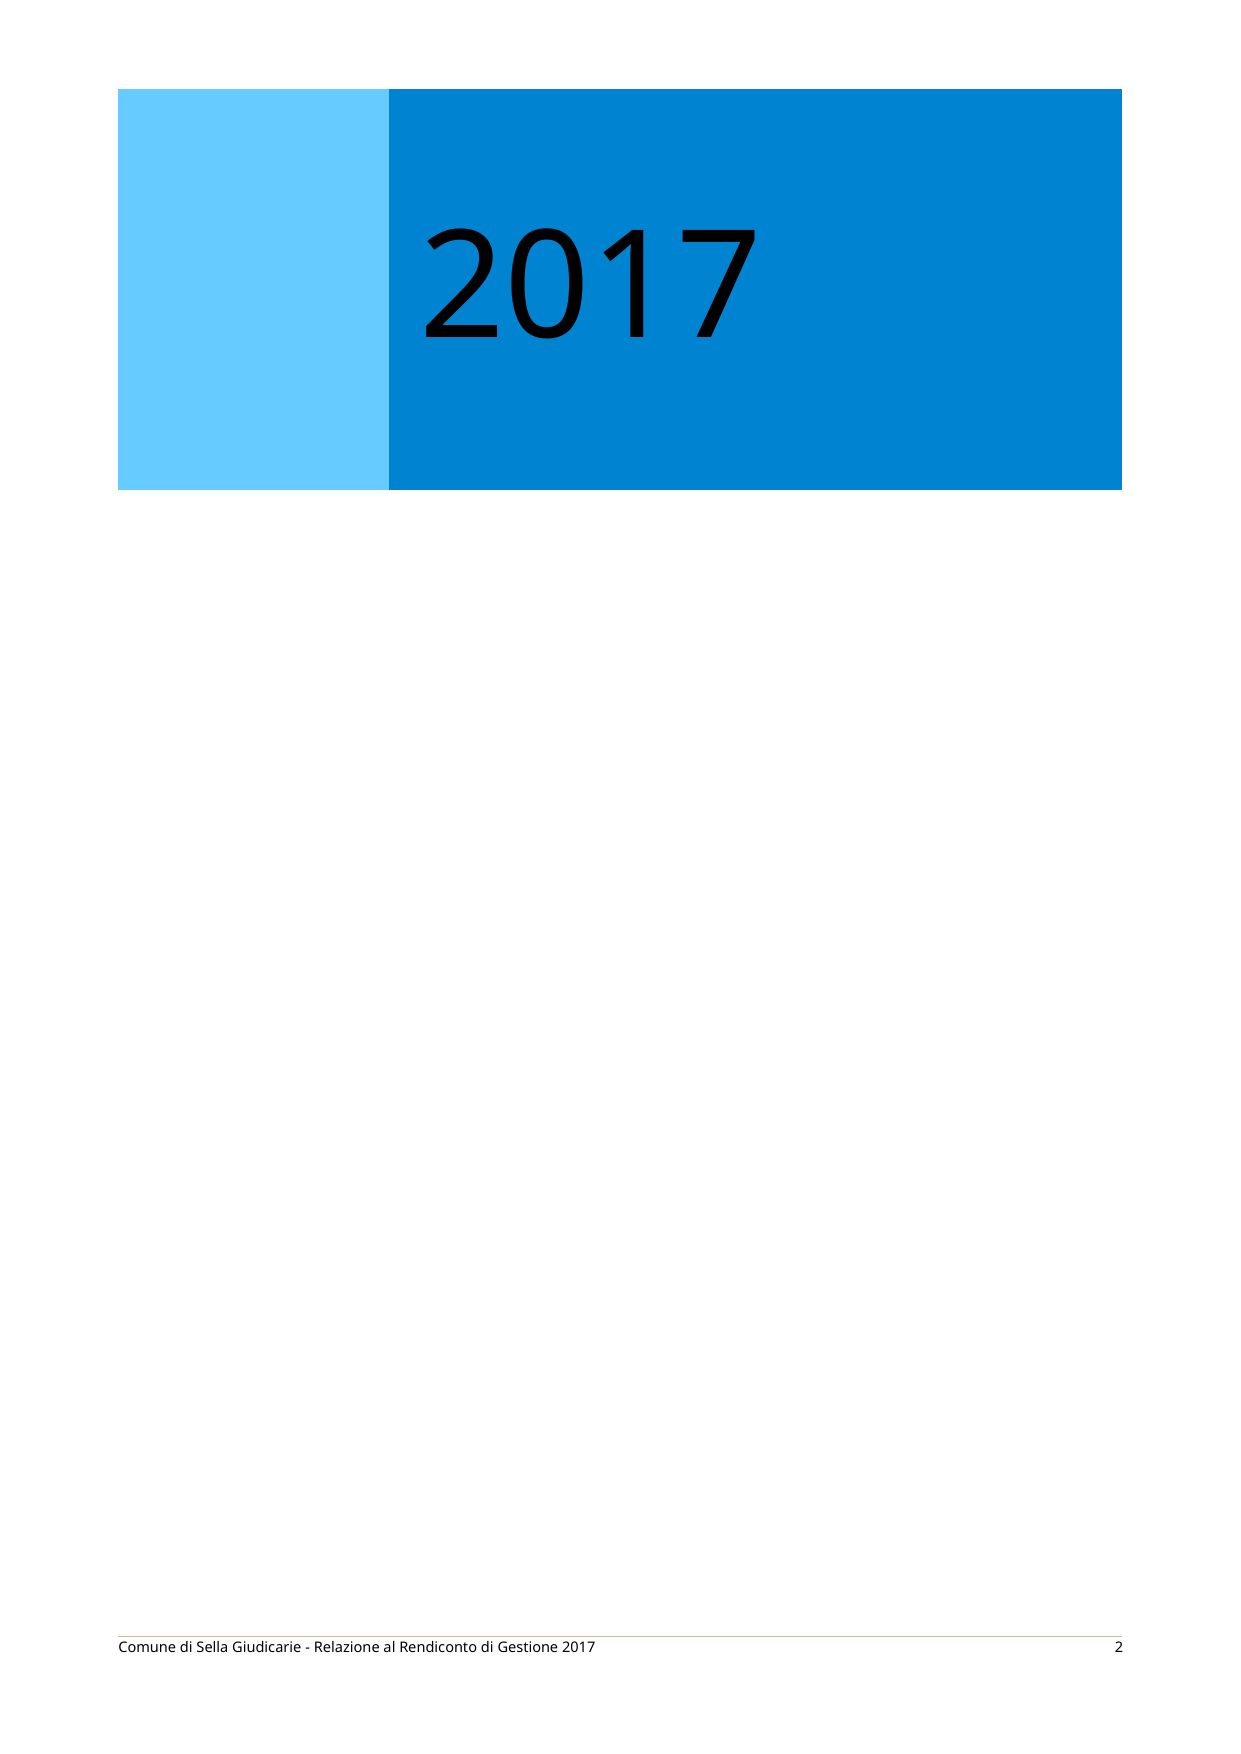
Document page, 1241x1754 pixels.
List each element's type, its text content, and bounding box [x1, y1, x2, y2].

table_header [389, 89, 1122, 490]
table_cell 2017 [419, 177, 1033, 373]
table_header [118, 89, 389, 490]
